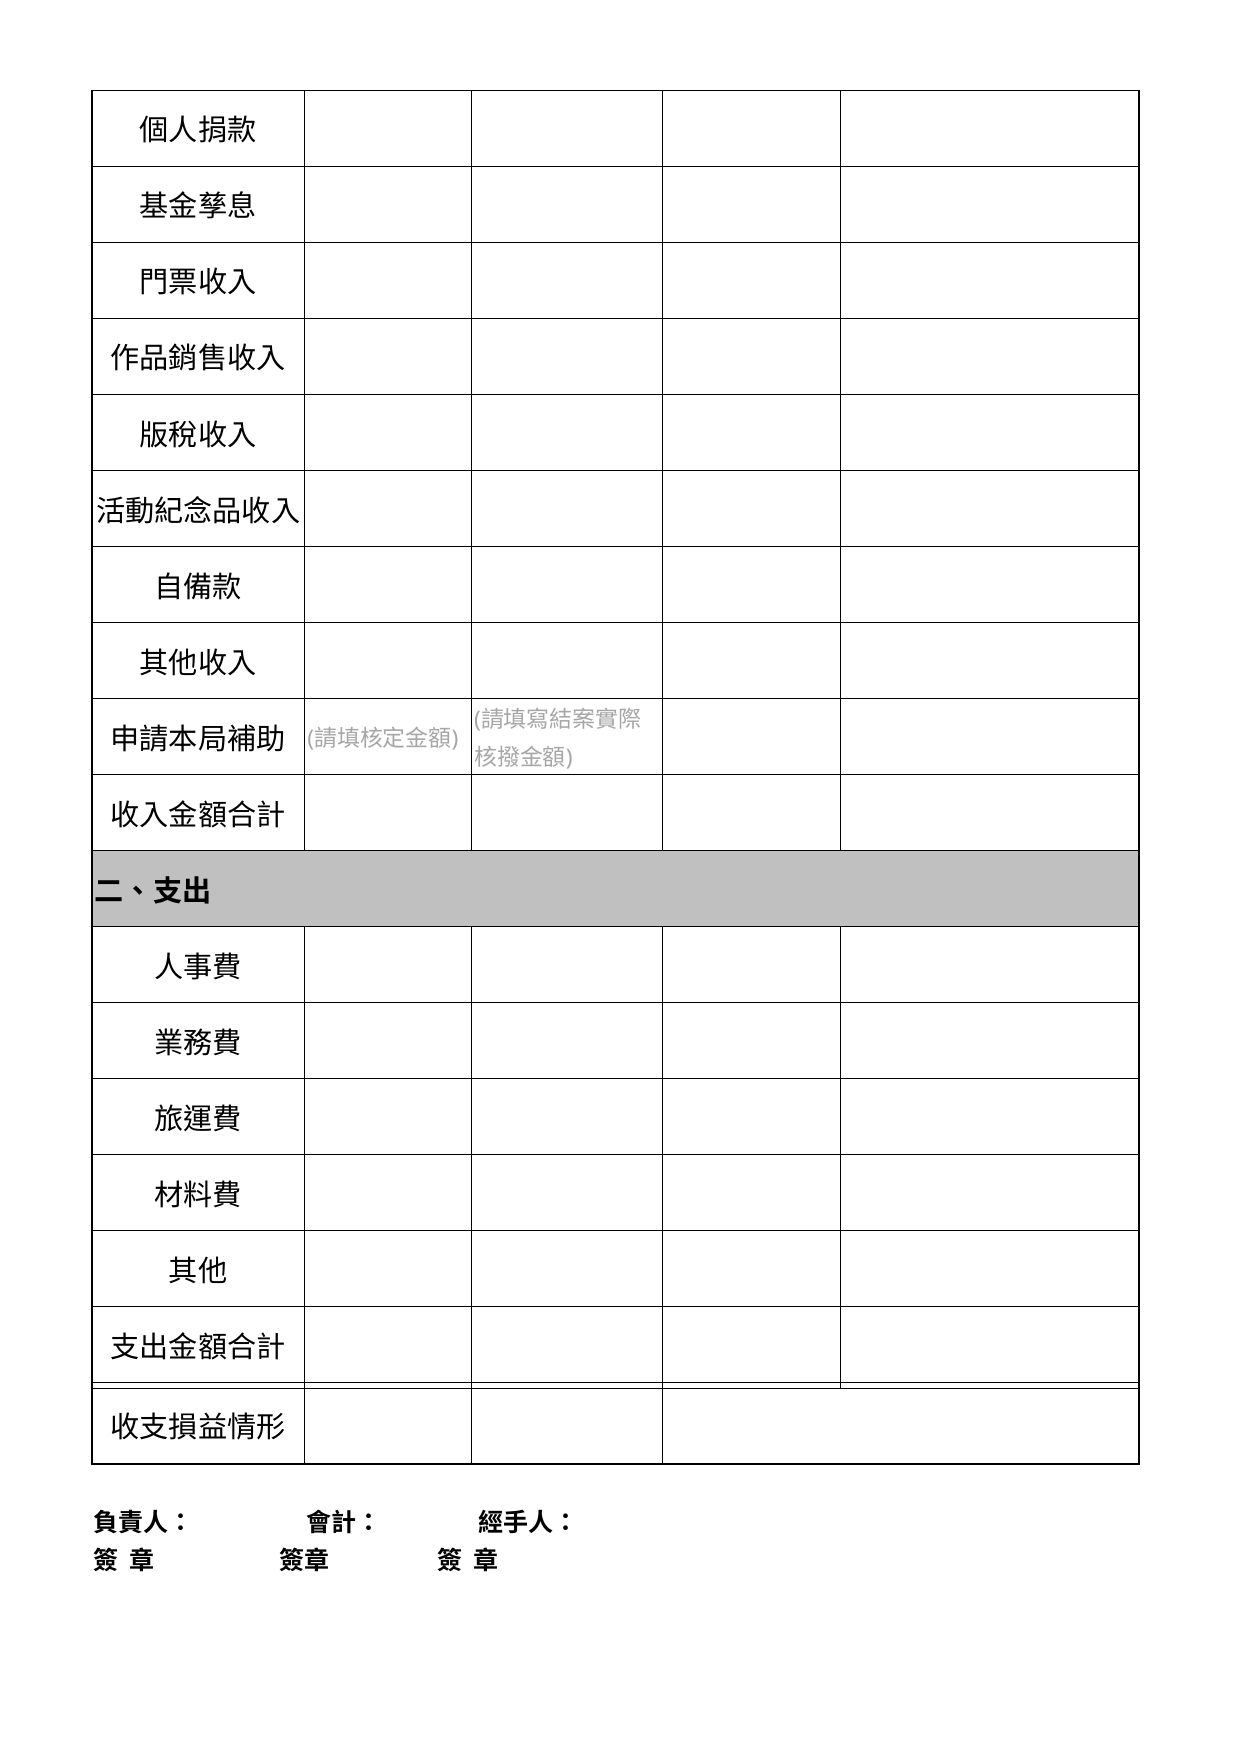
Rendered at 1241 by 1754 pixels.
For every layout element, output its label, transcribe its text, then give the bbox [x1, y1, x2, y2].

table_cell 收支損益情形 [93, 1389, 304, 1463]
table_cell [472, 547, 662, 622]
table_cell (請填寫結案實際核撥金額) [472, 699, 662, 774]
table_cell [305, 927, 471, 1002]
table_cell [472, 1155, 662, 1230]
table_cell [305, 167, 471, 242]
table_cell (請填核定金額) [305, 699, 471, 774]
table_cell [841, 547, 1138, 622]
table_cell [663, 775, 840, 850]
table_cell [663, 547, 840, 622]
table_cell 其他收入 [93, 623, 304, 698]
table_cell [305, 1079, 471, 1154]
table_cell [472, 243, 662, 318]
table_cell [472, 167, 662, 242]
table_cell 申請本局補助 [93, 699, 304, 774]
table_cell [663, 167, 840, 242]
table_cell [841, 699, 1138, 774]
table_cell [305, 91, 471, 166]
table_cell [663, 1307, 840, 1382]
table_cell [841, 1231, 1138, 1306]
table_cell [841, 1383, 1138, 1388]
table_cell [841, 1307, 1138, 1382]
table_cell [841, 319, 1138, 394]
table_cell [663, 319, 840, 394]
table_cell [663, 1231, 840, 1306]
table_cell [472, 319, 662, 394]
table_cell 門票收入 [93, 243, 304, 318]
table_cell 其他 [93, 1231, 304, 1306]
table_cell 個人捐款 [93, 91, 304, 166]
table_cell 人事費 [93, 927, 304, 1002]
table_cell [305, 1383, 471, 1388]
table_cell [472, 1307, 662, 1382]
table_cell [663, 699, 840, 774]
text 簽 章 簽章 簽 章 [93, 1540, 1122, 1577]
table_cell [472, 1383, 662, 1388]
table_cell [841, 471, 1138, 546]
table_cell [305, 395, 471, 470]
table_cell 業務費 [93, 1003, 304, 1078]
table_cell [841, 927, 1138, 1002]
table_cell [305, 1003, 471, 1078]
table_cell [841, 167, 1138, 242]
table_cell [472, 395, 662, 470]
table_cell [663, 1389, 1138, 1463]
table_cell [305, 623, 471, 698]
table_cell [663, 1079, 840, 1154]
table_cell [841, 91, 1138, 166]
text 負責人： 會計： 經手人： [93, 1502, 1122, 1540]
table_cell [663, 395, 840, 470]
table_cell [472, 927, 662, 1002]
table_cell [472, 1079, 662, 1154]
table_cell 支出金額合計 [93, 1307, 304, 1382]
table_cell [305, 1307, 471, 1382]
table_cell [472, 1003, 662, 1078]
table_cell [472, 91, 662, 166]
table_cell 版稅收入 [93, 395, 304, 470]
table_cell [305, 1155, 471, 1230]
table_cell [663, 1383, 840, 1388]
table_cell [305, 1231, 471, 1306]
table_cell [472, 775, 662, 850]
table_cell 旅運費 [93, 1079, 304, 1154]
table_cell [305, 547, 471, 622]
table_cell [841, 1079, 1138, 1154]
table_cell [305, 319, 471, 394]
table_cell [472, 623, 662, 698]
table_cell [472, 1389, 662, 1463]
table_cell 二、支出 [93, 851, 1138, 926]
table_cell [305, 1389, 471, 1463]
table_cell [663, 243, 840, 318]
table_cell 自備款 [93, 547, 304, 622]
table_cell [305, 243, 471, 318]
table_cell [305, 471, 471, 546]
table_cell [663, 927, 840, 1002]
table_cell [841, 1155, 1138, 1230]
table_cell 活動紀念品收入 [93, 471, 304, 546]
table_cell 材料費 [93, 1155, 304, 1230]
table_cell [472, 471, 662, 546]
table_cell [841, 1003, 1138, 1078]
table_cell [305, 775, 471, 850]
table_cell [663, 1155, 840, 1230]
table_cell 收入金額合計 [93, 775, 304, 850]
table_cell 作品銷售收入 [93, 319, 304, 394]
table_cell [841, 623, 1138, 698]
table_cell [841, 775, 1138, 850]
table_cell [841, 243, 1138, 318]
table_cell 基金孳息 [93, 167, 304, 242]
table_cell [663, 471, 840, 546]
table_cell [663, 1003, 840, 1078]
table_cell [93, 1383, 304, 1388]
table_cell [663, 623, 840, 698]
table_cell [841, 395, 1138, 470]
table_cell [472, 1231, 662, 1306]
table_cell [663, 91, 840, 166]
